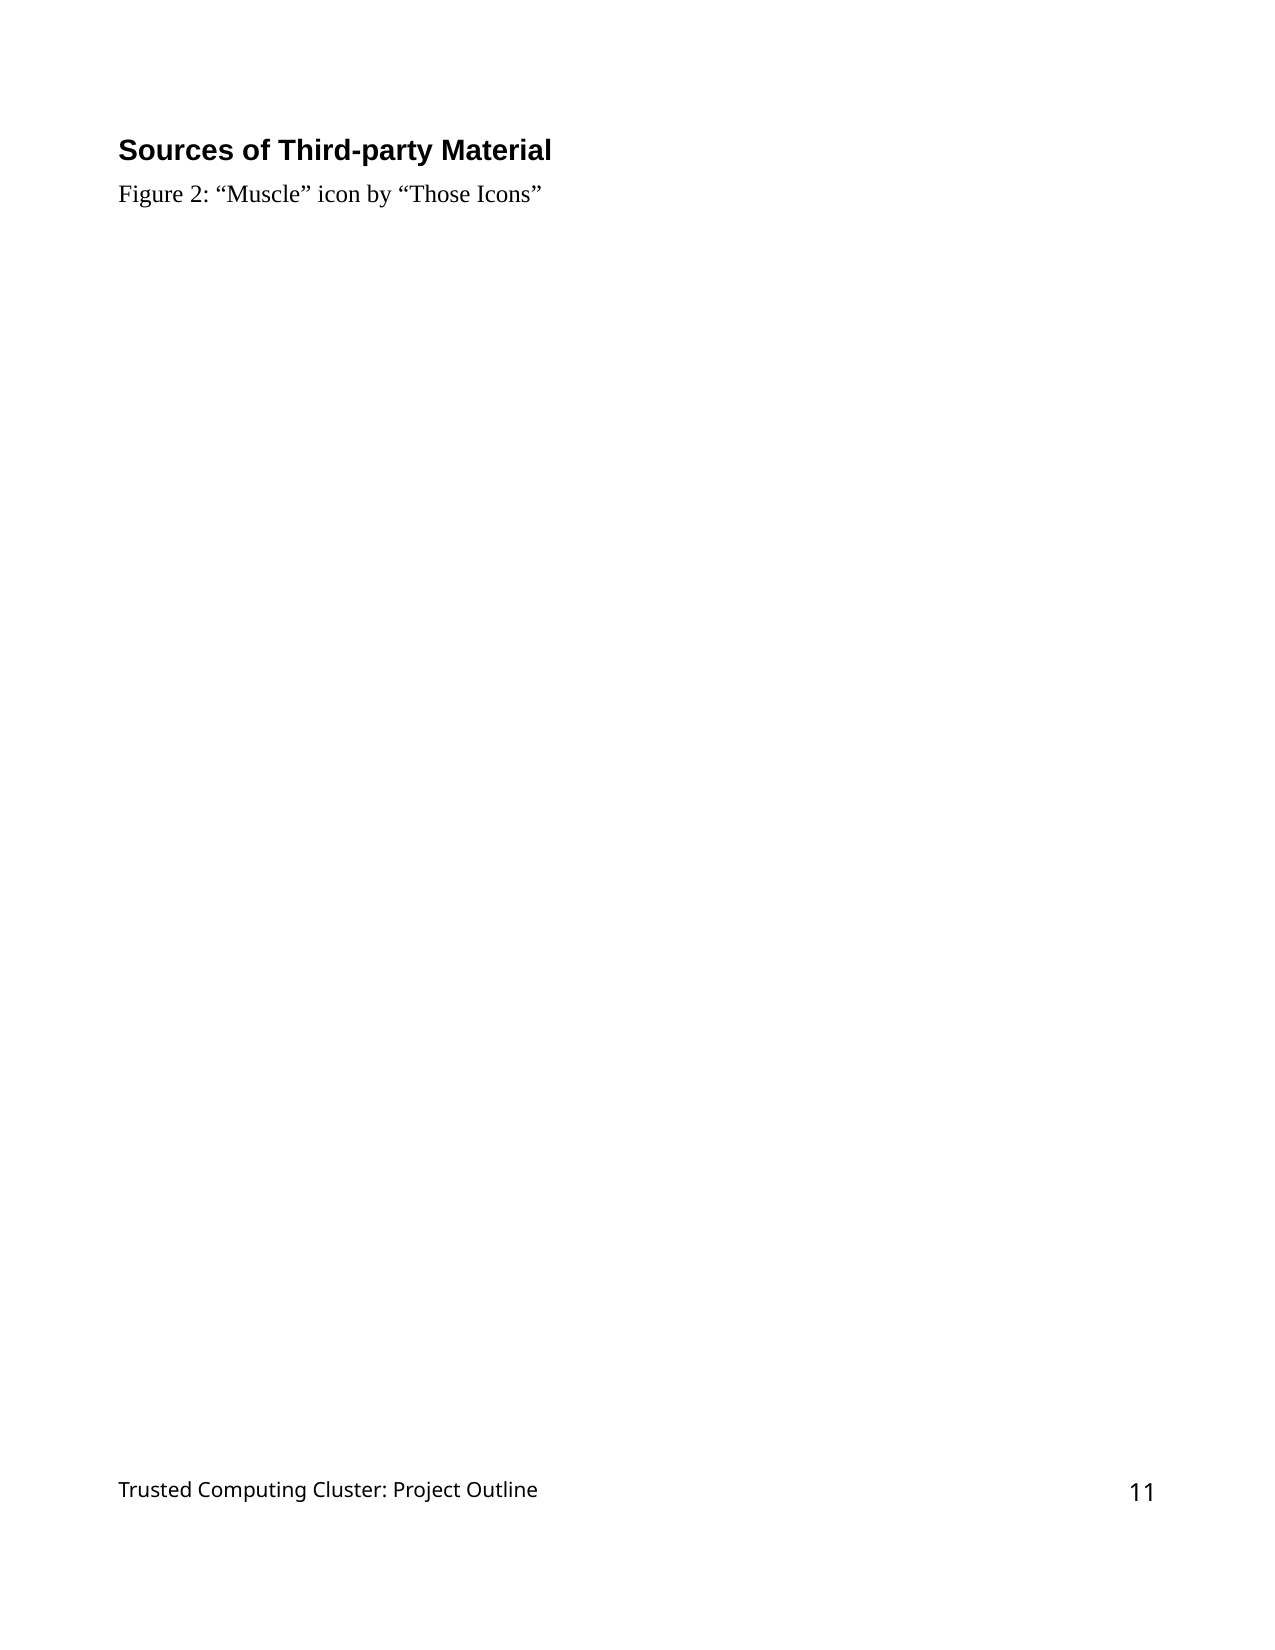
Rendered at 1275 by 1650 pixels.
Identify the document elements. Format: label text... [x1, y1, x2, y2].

text Figure 2: “Muscle” icon by “Those Icons” [118, 179, 1157, 208]
subtitle Sources of Third-party Material [118, 133, 1157, 166]
